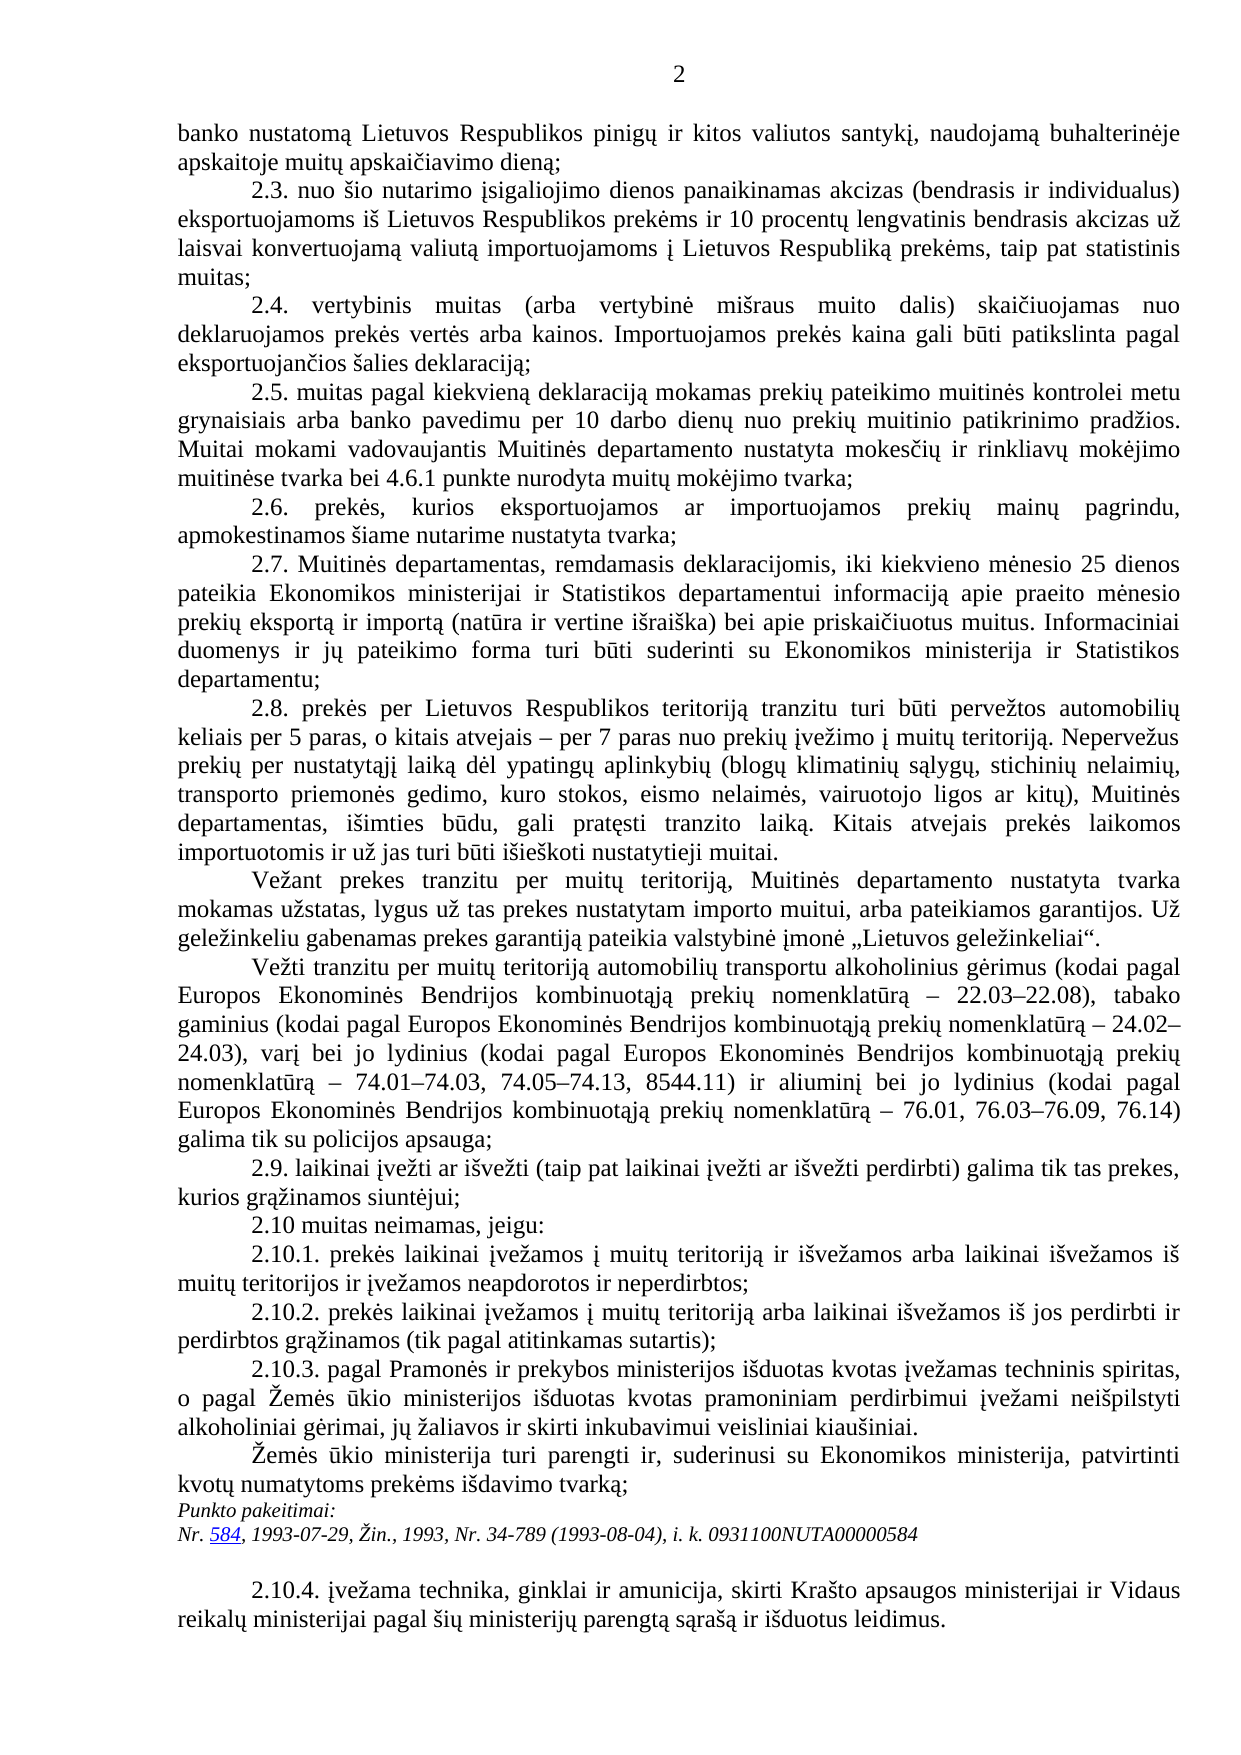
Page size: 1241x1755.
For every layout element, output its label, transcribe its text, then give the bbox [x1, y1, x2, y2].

text Punkto pakeitimai: [177, 1498, 1181, 1522]
text 2.10 muitas neimamas, jeigu: [177, 1211, 1181, 1239]
text 2.8. prekės per Lietuvos Respublikos teritoriją tranzitu turi būti pervežtos automobilių keliais per 5 paras, o kitais atvejais – per 7 paras nuo prekių įvežimo į muitų teritoriją. Nepervežus prekių per nustatytąjį laiką dėl ypatingų aplinkybių (blogų klimatinių sąlygų, stichinių nelaimių, transporto priemonės gedimo, kuro stokos, eismo nelaimės, vairuotojo ligos ar kitų), Muitinės departamentas, išimties būdu, gali pratęsti tranzito laiką. Kitais atvejais prekės laikomos importuotomis ir už jas turi būti išieškoti nustatytieji muitai. [177, 693, 1181, 866]
text 2.10.3. pagal Pramonės ir prekybos ministerijos išduotas kvotas įvežamas techninis spiritas, o pagal Žemės ūkio ministerijos išduotas kvotas pramoniniam perdirbimui įvežami neišpilstyti alkoholiniai gėrimai, jų žaliavos ir skirti inkubavimui veisliniai kiaušiniai. [177, 1354, 1181, 1441]
text 2.10.4. įvežama technika, ginklai ir amunicija, skirti Krašto apsaugos ministerijai ir Vidaus reikalų ministerijai pagal šių ministerijų parengtą sąrašą ir išduotus leidimus. [177, 1575, 1181, 1632]
text Žemės ūkio ministerija turi parengti ir, suderinusi su Ekonomikos ministerija, patvirtinti kvotų numatytoms prekėms išdavimo tvarką; [177, 1441, 1181, 1498]
text 2.5. muitas pagal kiekvieną deklaraciją mokamas prekių pateikimo muitinės kontrolei metu grynaisiais arba banko pavedimu per 10 darbo dienų nuo prekių muitinio patikrinimo pradžios. Muitai mokami vadovaujantis Muitinės departamento nustatyta mokesčių ir rinkliavų mokėjimo muitinėse tvarka bei 4.6.1 punkte nurodyta muitų mokėjimo tvarka; [177, 377, 1181, 492]
text 2.7. Muitinės departamentas, remdamasis deklaracijomis, iki kiekvieno mėnesio 25 dienos pateikia Ekonomikos ministerijai ir Statistikos departamentui informaciją apie praeito mėnesio prekių eksportą ir importą (natūra ir vertine išraiška) bei apie priskaičiuotus muitus. Informaciniai duomenys ir jų pateikimo forma turi būti suderinti su Ekonomikos ministerija ir Statistikos departamentu; [177, 549, 1181, 693]
text Nr. 584, 1993-07-29, Žin., 1993, Nr. 34-789 (1993-08-04), i. k. 0931100NUTA00000584 [177, 1522, 1181, 1546]
text 2.6. prekės, kurios eksportuojamos ar importuojamos prekių mainų pagrindu, apmokestinamos šiame nutarime nustatyta tvarka; [177, 492, 1181, 549]
text Vežti tranzitu per muitų teritoriją automobilių transportu alkoholinius gėrimus (kodai pagal Europos Ekonominės Bendrijos kombinuotąją prekių nomenklatūrą – 22.03–22.08), tabako gaminius (kodai pagal Europos Ekonominės Bendrijos kombinuotąją prekių nomenklatūrą – 24.02–24.03), varį bei jo lydinius (kodai pagal Europos Ekonominės Bendrijos kombinuotąją prekių nomenklatūrą – 74.01–74.03, 74.05–74.13, 8544.11) ir aliuminį bei jo lydinius (kodai pagal Europos Ekonominės Bendrijos kombinuotąją prekių nomenklatūrą – 76.01, 76.03–76.09, 76.14) galima tik su policijos apsauga; [177, 952, 1181, 1153]
text Vežant prekes tranzitu per muitų teritoriją, Muitinės departamento nustatyta tvarka mokamas užstatas, lygus už tas prekes nustatytam importo muitui, arba pateikiamos garantijos. Už geležinkeliu gabenamas prekes garantiją pateikia valstybinė įmonė „Lietuvos geležinkeliai“. [177, 866, 1181, 952]
text 2.9. laikinai įvežti ar išvežti (taip pat laikinai įvežti ar išvežti perdirbti) galima tik tas prekes, kurios grąžinamos siuntėjui; [177, 1153, 1181, 1211]
text 2.10.2. prekės laikinai įvežamos į muitų teritoriją arba laikinai išvežamos iš jos perdirbti ir perdirbtos grąžinamos (tik pagal atitinkamas sutartis); [177, 1297, 1181, 1354]
text 2.10.1. prekės laikinai įvežamos į muitų teritoriją ir išvežamos arba laikinai išvežamos iš muitų teritorijos ir įvežamos neapdorotos ir neperdirbtos; [177, 1239, 1181, 1297]
text 2.3. nuo šio nutarimo įsigaliojimo dienos panaikinamas akcizas (bendrasis ir individualus) eksportuojamoms iš Lietuvos Respublikos prekėms ir 10 procentų lengvatinis bendrasis akcizas už laisvai konvertuojamą valiutą importuojamoms į Lietuvos Respubliką prekėms, taip pat statistinis muitas; [177, 176, 1181, 291]
text 2.4. vertybinis muitas (arba vertybinė mišraus muito dalis) skaičiuojamas nuo deklaruojamos prekės vertės arba kainos. Importuojamos prekės kaina gali būti patikslinta pagal eksportuojančios šalies deklaraciją; [177, 291, 1181, 377]
text banko nustatomą Lietuvos Respublikos pinigų ir kitos valiutos santykį, naudojamą buhalterinėje apskaitoje muitų apskaičiavimo dieną; [177, 118, 1181, 176]
